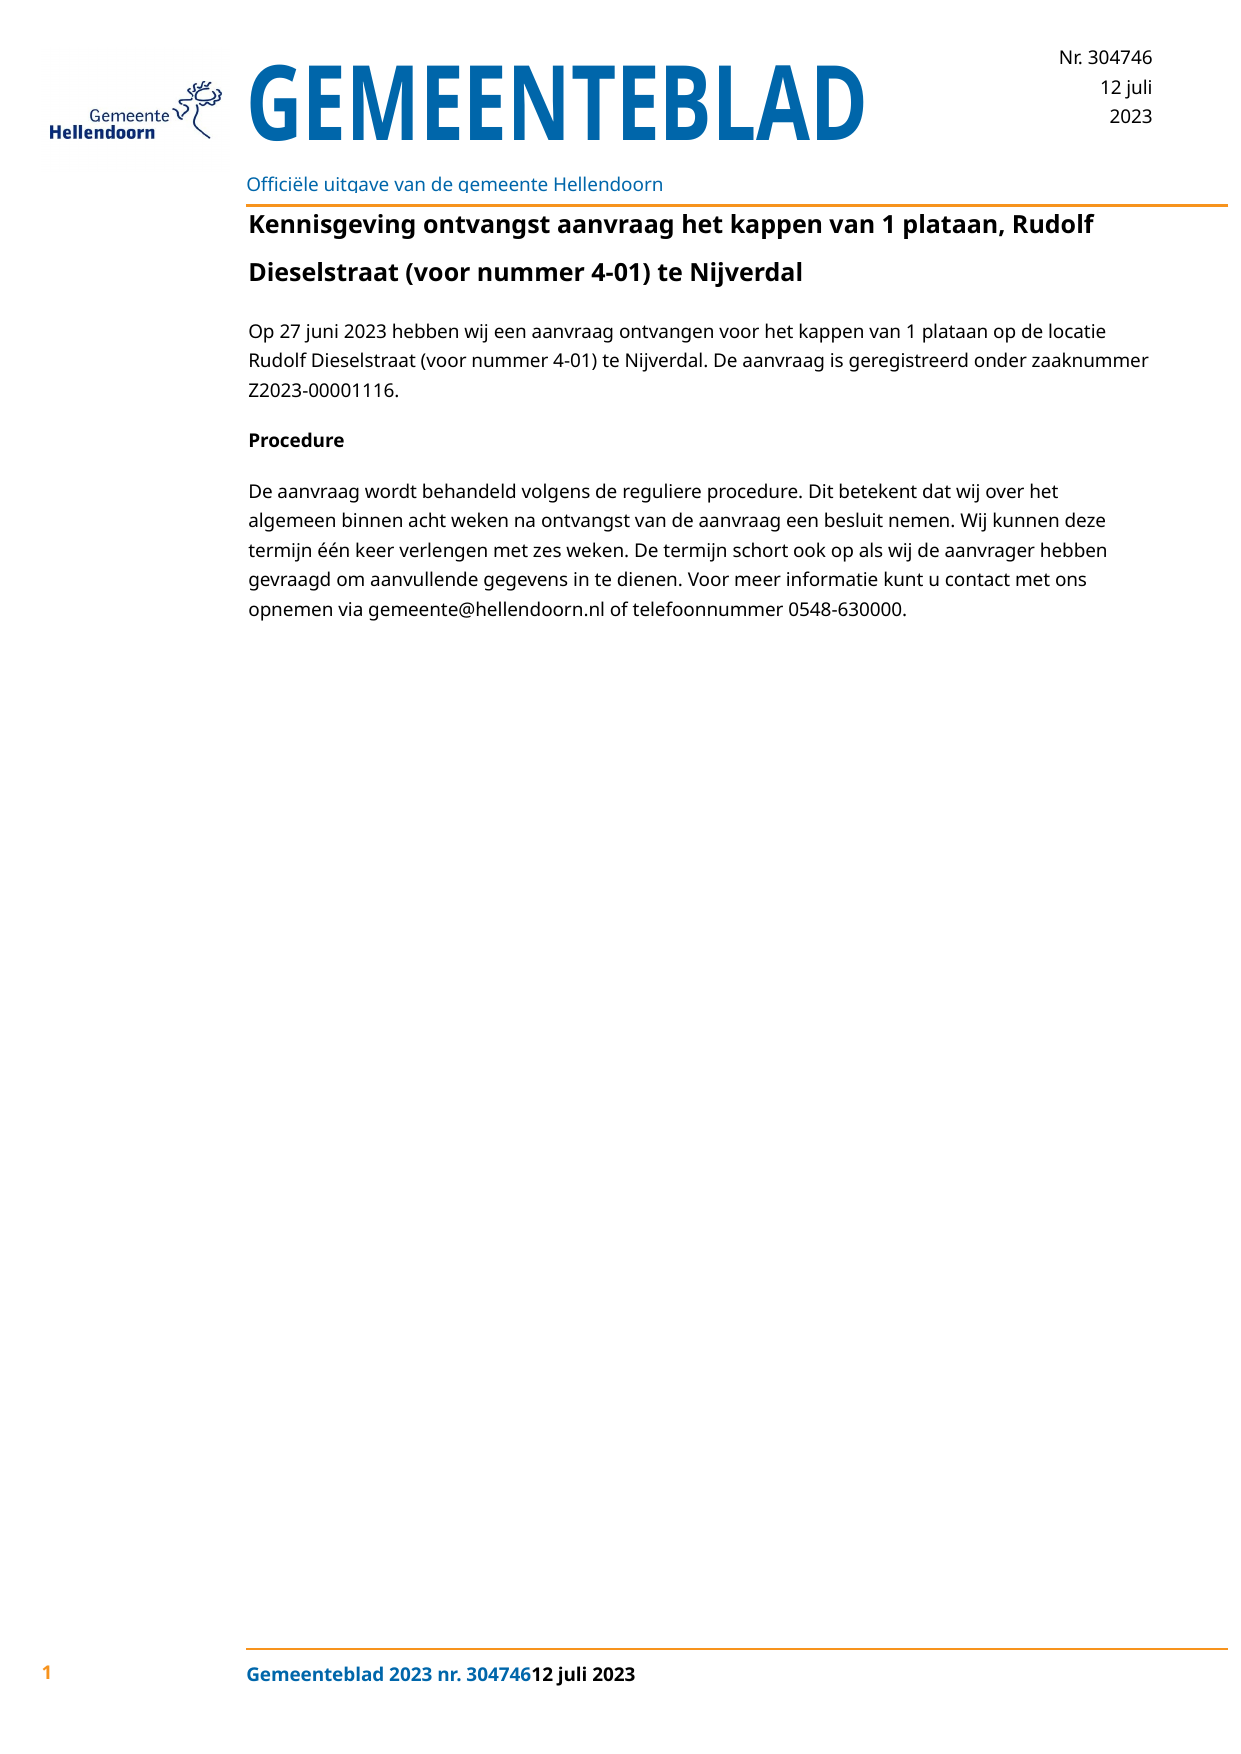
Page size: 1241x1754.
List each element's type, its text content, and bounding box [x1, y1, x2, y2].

picture [41, 47, 231, 172]
text Op 27 juni 2023 hebben wij een aanvraag ontvangen voor het kappen van 1 plataan op de locatie Rudolf Dieselstraat (voor nummer 4-01) te Nijverdal. De aanvraag is geregistreerd onder zaaknummer Z2023-00001116. [248, 318, 1152, 403]
text Procedure [248, 427, 1152, 453]
text Kennisgeving ontvangst aanvraag het kappen van 1 plataan, Rudolf Dieselstraat (voor nummer 4-01) te Nijverdal [248, 207, 1152, 288]
text De aanvraag wordt behandeld volgens de reguliere procedure. Dit betekent dat wij over het algemeen binnen acht weken na ontvangst van de aanvraag een besluit nemen. Wij kunnen deze termijn één keer verlengen met zes weken. De termijn schort ook op als wij de aanvrager hebben gevraagd om aanvullende gegevens in te dienen. Voor meer informatie kunt u contact met ons opnemen via gemeente@hellendoorn.nl of telefoonnummer 0548-630000. [248, 478, 1152, 622]
